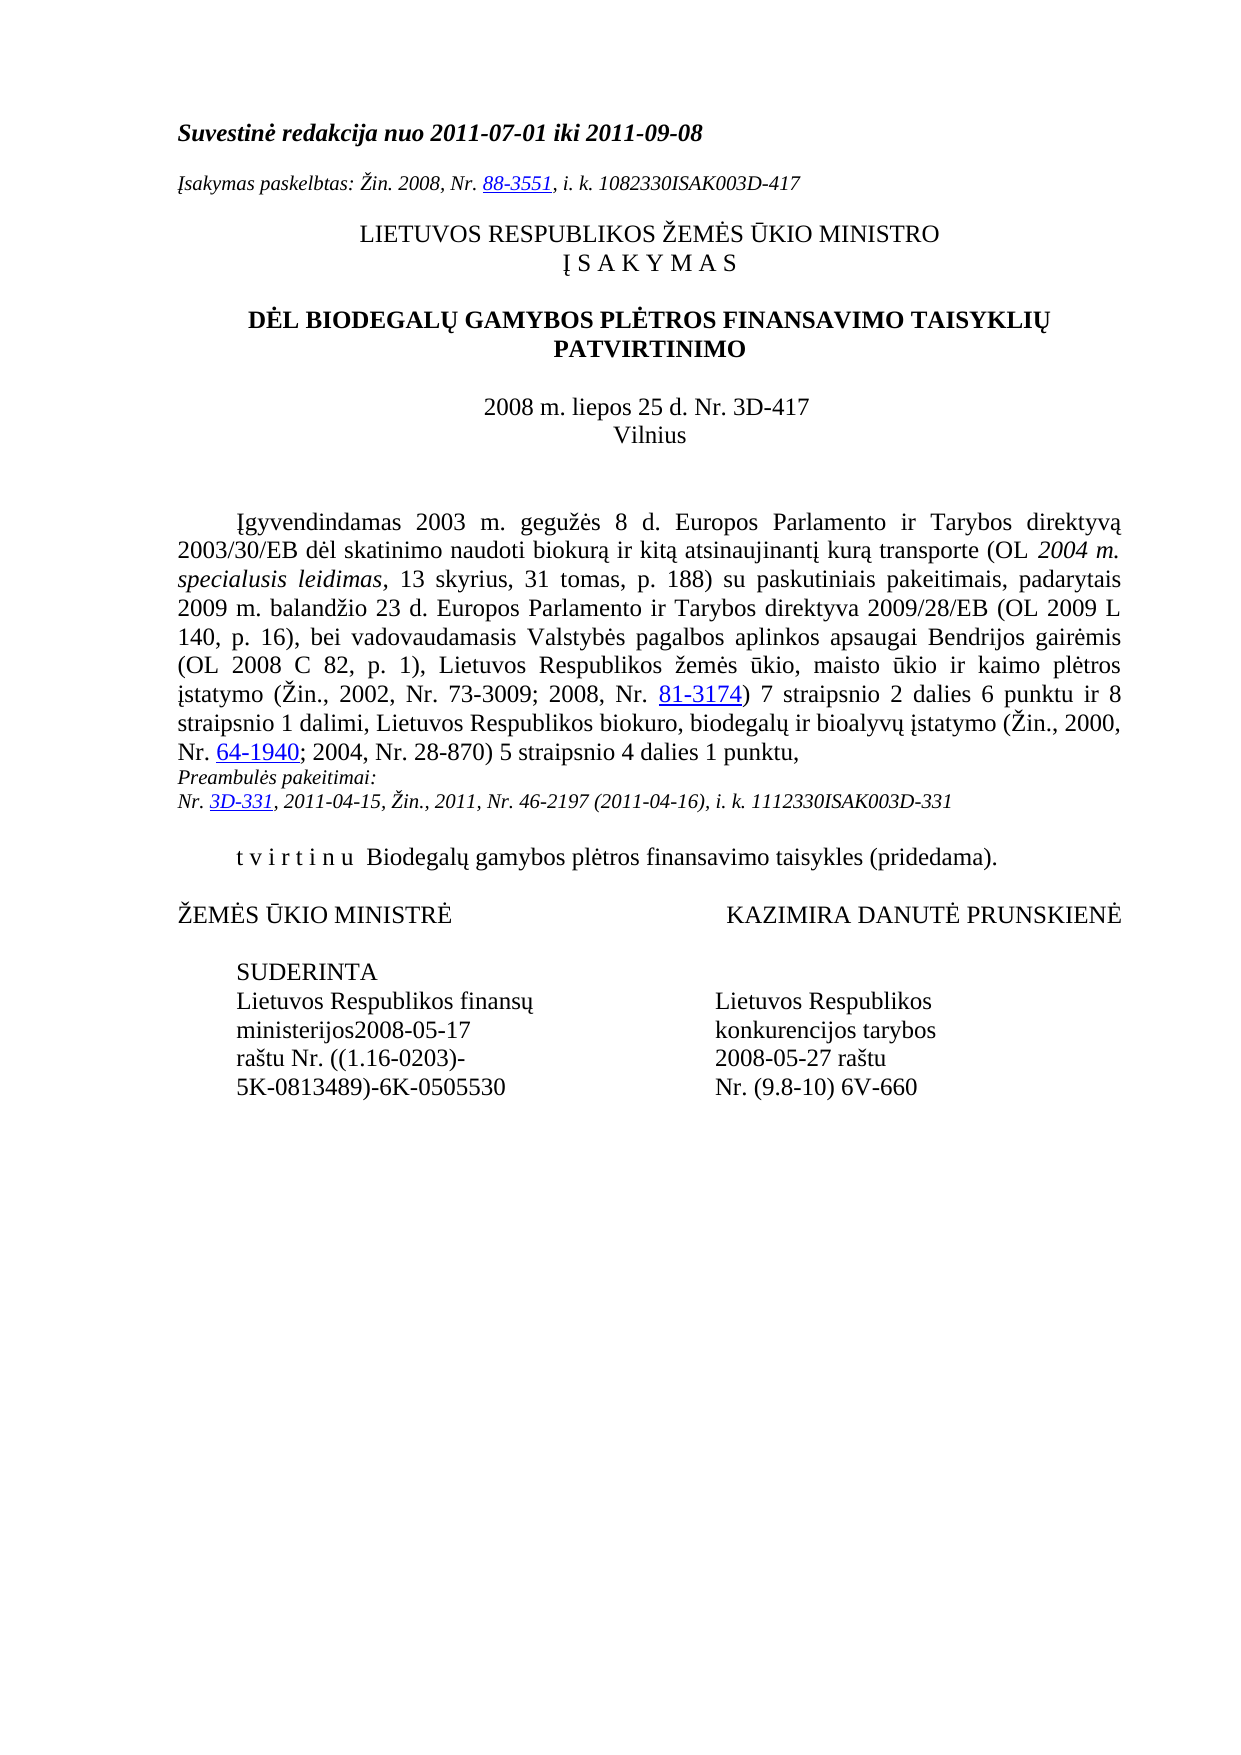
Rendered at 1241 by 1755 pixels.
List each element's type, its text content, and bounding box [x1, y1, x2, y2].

text Nr. 3D-331, 2011-04-15, Žin., 2011, Nr. 46-2197 (2011-04-16), i. k. 1112330ISAK003D-331 [177, 789, 1122, 813]
text 2008 m. liepos 25 d. Nr. 3D-417 [177, 392, 1122, 420]
text tvirtinu Biodegalų gamybos plėtros finansavimo taisykles (pridedama). [177, 842, 1122, 871]
text Vilnius [177, 420, 1122, 449]
text 5K-0813489)-6K-0505530 Nr. (9.8-10) 6V-660 [236, 1072, 1122, 1101]
text ĮSAKYMAS [177, 248, 1122, 277]
text Preambulės pakeitimai: [177, 765, 1122, 789]
text ministerijos2008-05-17 konkurencijos tarybos [236, 1015, 1122, 1043]
text LIETUVOS RESPUBLIKOS ŽEMĖS ŪKIO MINISTRO [177, 219, 1122, 248]
text DĖL BIODEGALŲ GAMYBOS PLĖTROS FINANSAVIMO TAISYKLIŲ PATVIRTINIMO [177, 305, 1122, 363]
text Lietuvos Respublikos finansų Lietuvos Respublikos [236, 986, 1122, 1015]
text Suvestinė redakcija nuo 2011-07-01 iki 2011-09-08 [177, 118, 1122, 147]
text SUDERINTA [236, 957, 1122, 986]
text raštu Nr. ((1.16-0203)- 2008-05-27 raštu [236, 1043, 1122, 1072]
text Įgyvendindamas 2003 m. gegužės 8 d. Europos Parlamento ir Tarybos direktyvą 2003/30/EB dėl skatinimo naudoti biokurą ir kitą atsinaujinantį kurą transporte (OL 2004 m. specialusis leidimas, 13 skyrius, 31 tomas, p. 188) su paskutiniais pakeitimais, padarytais 2009 m. balandžio 23 d. Europos Parlamento ir Tarybos direktyva 2009/28/EB (OL 2009 L 140, p. 16), bei vadovaudamasis Valstybės pagalbos aplinkos apsaugai Bendrijos gairėmis (OL 2008 C 82, p. 1), Lietuvos Respublikos žemės ūkio, maisto ūkio ir kaimo plėtros įstatymo (Žin., 2002, Nr. 73-3009; 2008, Nr. 81-3174) 7 straipsnio 2 dalies 6 punktu ir 8 straipsnio 1 dalimi, Lietuvos Respublikos biokuro, biodegalų ir bioalyvų įstatymo (Žin., 2000, Nr. 64-1940; 2004, Nr. 28-870) 5 straipsnio 4 dalies 1 punktu, [177, 507, 1122, 765]
text Įsakymas paskelbtas: Žin. 2008, Nr. 88-3551, i. k. 1082330ISAK003D-417 [177, 171, 1122, 195]
text ŽEMĖS ŪKIO MINISTRĖ KAZIMIRA DANUTĖ PRUNSKIENĖ [177, 900, 1122, 928]
